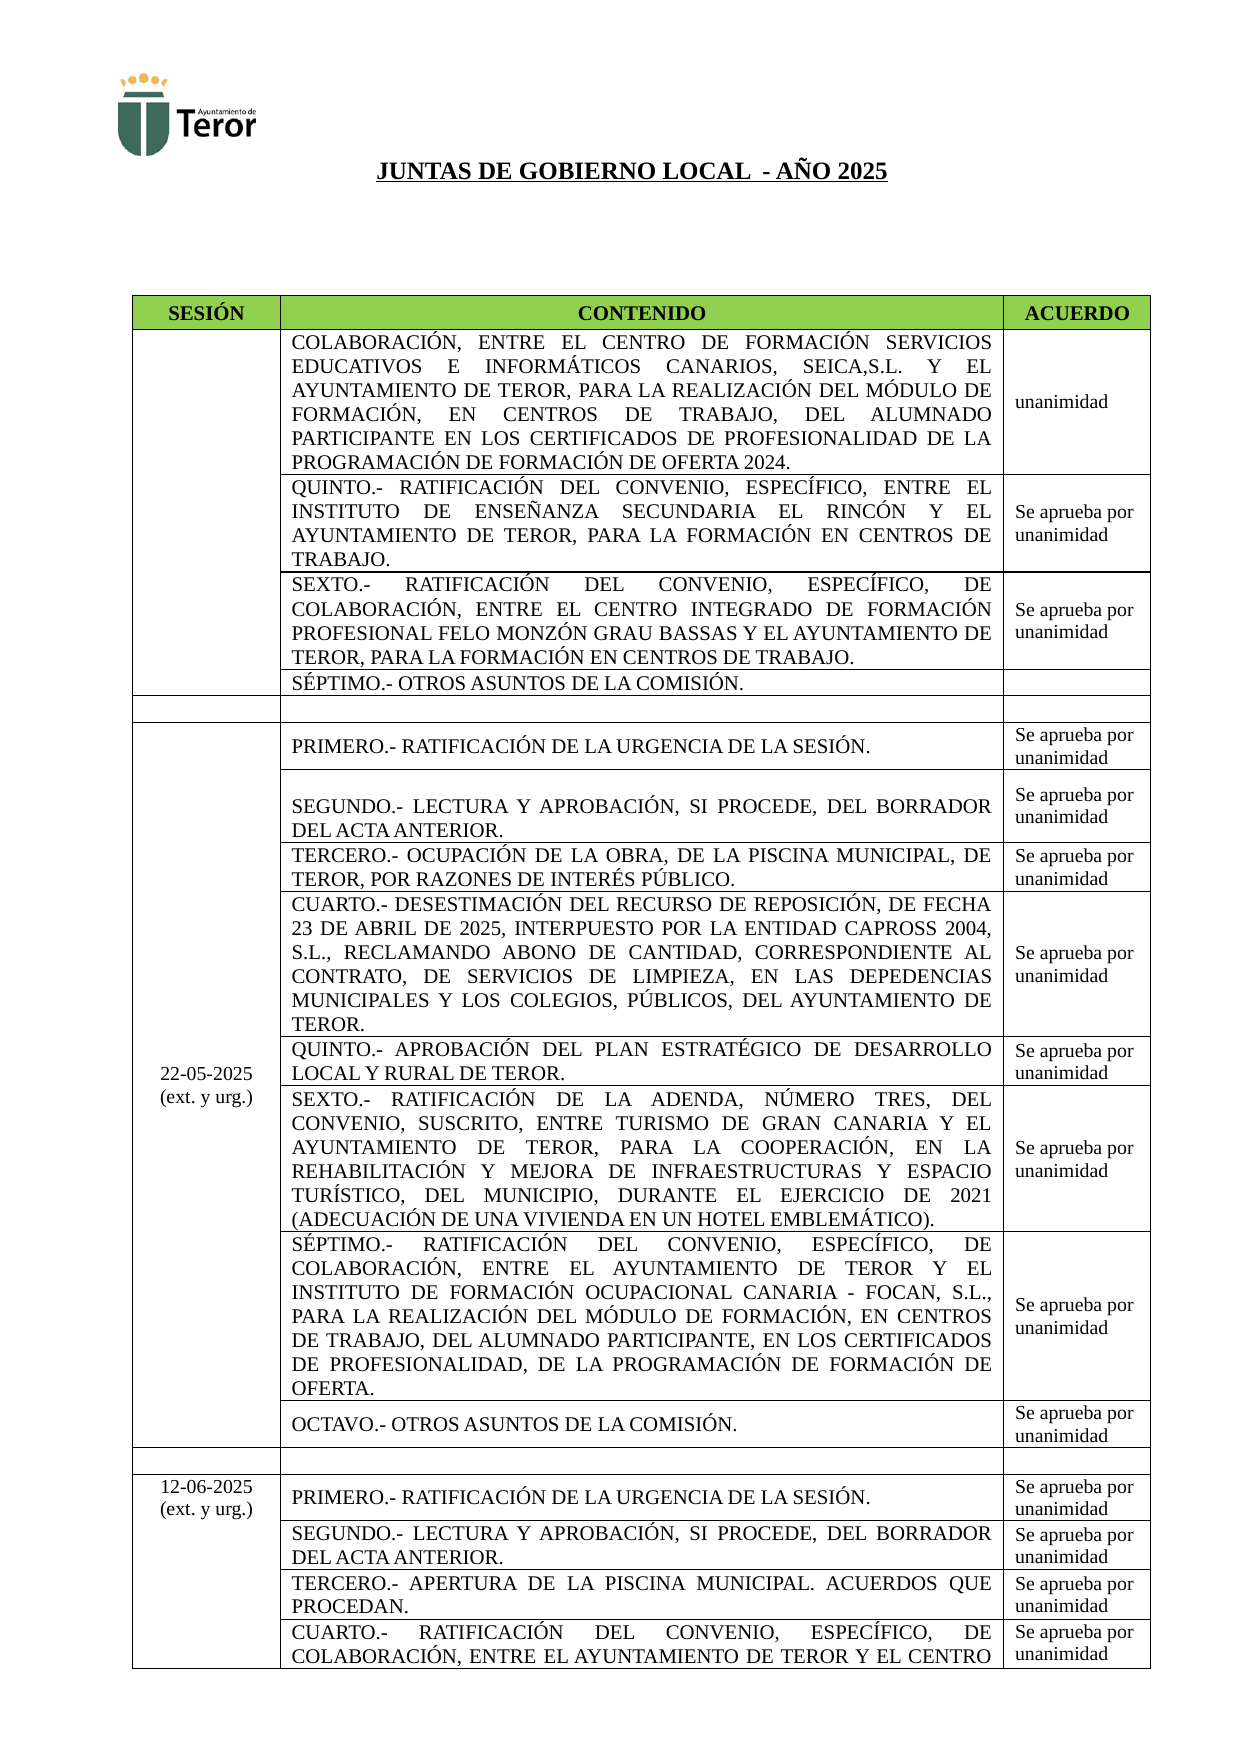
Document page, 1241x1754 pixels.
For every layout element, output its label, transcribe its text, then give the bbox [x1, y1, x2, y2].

table_header CONTENIDO [281, 296, 1003, 329]
table_cell Se aprueba por unanimidad [1004, 723, 1150, 768]
table_cell SEXTO.- RATIFICACIÓN DEL CONVENIO, ESPECÍFICO, DE COLABORACIÓN, ENTRE EL CENTRO INTEGRADO DE FORMACIÓN PROFESIONAL FELO MONZÓN GRAU BASSAS Y EL AYUNTAMIENTO DE TEROR, PARA LA FORMACIÓN EN CENTROS DE TRABAJO. [281, 573, 1003, 669]
table_cell QUINTO.- APROBACIÓN DEL PLAN ESTRATÉGICO DE DESARROLLO LOCAL Y RURAL DE TEROR. [281, 1037, 1003, 1085]
table_cell QUINTO.- RATIFICACIÓN DEL CONVENIO, ESPECÍFICO, ENTRE EL INSTITUTO DE ENSEÑANZA SECUNDARIA EL RINCÓN Y EL AYUNTAMIENTO DE TEROR, PARA LA FORMACIÓN EN CENTROS DE TRABAJO. [281, 475, 1003, 571]
table_cell Se aprueba por unanimidad [1004, 1037, 1150, 1085]
table_cell Se aprueba por unanimidad [1004, 1620, 1150, 1668]
table_cell SÉPTIMO.- OTROS ASUNTOS DE LA COMISIÓN. [281, 670, 1003, 695]
table_cell SEGUNDO.- LECTURA Y APROBACIÓN, SI PROCEDE, DEL BORRADOR DEL ACTA ANTERIOR. [281, 1521, 1003, 1569]
table_cell SEXTO.- RATIFICACIÓN DE LA ADENDA, NÚMERO TRES, DEL CONVENIO, SUSCRITO, ENTRE TURISMO DE GRAN CANARIA Y EL AYUNTAMIENTO DE TEROR, PARA LA COOPERACIÓN, EN LA REHABILITACIÓN Y MEJORA DE INFRAESTRUCTURAS Y ESPACIO TURÍSTICO, DEL MUNICIPIO, DURANTE EL EJERCICIO DE 2021 (ADECUACIÓN DE UNA VIVIENDA EN UN HOTEL EMBLEMÁTICO). [281, 1086, 1003, 1231]
table_cell SÉPTIMO.- RATIFICACIÓN DEL CONVENIO, ESPECÍFICO, DE COLABORACIÓN, ENTRE EL AYUNTAMIENTO DE TEROR Y EL INSTITUTO DE FORMACIÓN OCUPACIONAL CANARIA - FOCAN, S.L., PARA LA REALIZACIÓN DEL MÓDULO DE FORMACIÓN, EN CENTROS DE TRABAJO, DEL ALUMNADO PARTICIPANTE, EN LOS CERTIFICADOS DE PROFESIONALIDAD, DE LA PROGRAMACIÓN DE FORMACIÓN DE OFERTA. [281, 1232, 1003, 1400]
table_cell [133, 696, 280, 722]
table_cell 22-05-2025 (ext. y urg.) [133, 723, 280, 1447]
table_cell PRIMERO.- RATIFICACIÓN DE LA URGENCIA DE LA SESIÓN. [281, 1475, 1003, 1520]
table_cell Se aprueba por unanimidad [1004, 1086, 1150, 1231]
table_cell TERCERO.- APERTURA DE LA PISCINA MUNICIPAL. ACUERDOS QUE PROCEDAN. [281, 1570, 1003, 1618]
table_cell SEGUNDO.- LECTURA Y APROBACIÓN, SI PROCEDE, DEL BORRADOR DEL ACTA ANTERIOR. [281, 770, 1003, 842]
table_cell OCTAVO.- OTROS ASUNTOS DE LA COMISIÓN. [281, 1401, 1003, 1447]
table_cell [1004, 1448, 1150, 1473]
table_cell [281, 696, 1003, 722]
table_cell Se aprueba por unanimidad [1004, 1401, 1150, 1447]
table_cell Se aprueba por unanimidad [1004, 1521, 1150, 1569]
table_cell Se aprueba por unanimidad [1004, 475, 1150, 571]
table_cell [1004, 696, 1150, 722]
table_cell COLABORACIÓN, ENTRE EL CENTRO DE FORMACIÓN SERVICIOS EDUCATIVOS E INFORMÁTICOS CANARIOS, SEICA,S.L. Y EL AYUNTAMIENTO DE TEROR, PARA LA REALIZACIÓN DEL MÓDULO DE FORMACIÓN, EN CENTROS DE TRABAJO, DEL ALUMNADO PARTICIPANTE EN LOS CERTIFICADOS DE PROFESIONALIDAD DE LA PROGRAMACIÓN DE FORMACIÓN DE OFERTA 2024. [281, 330, 1003, 474]
table_cell Se aprueba por unanimidad [1004, 770, 1150, 842]
table_header ACUERDO [1004, 296, 1150, 329]
table_cell PRIMERO.- RATIFICACIÓN DE LA URGENCIA DE LA SESIÓN. [281, 723, 1003, 768]
table_cell Se aprueba por unanimidad [1004, 1232, 1150, 1400]
table_header SESIÓN [133, 296, 280, 329]
table_cell unanimidad [1004, 330, 1150, 474]
table_cell [281, 1448, 1003, 1473]
table_cell Se aprueba por unanimidad [1004, 1475, 1150, 1520]
table_cell [133, 330, 280, 695]
table_cell [133, 1448, 280, 1473]
table_cell 12-06-2025 (ext. y urg.) [133, 1475, 280, 1668]
table_cell [1004, 670, 1150, 695]
table_cell Se aprueba por unanimidad [1004, 573, 1150, 669]
table_cell Se aprueba por unanimidad [1004, 1570, 1150, 1618]
table_cell Se aprueba por unanimidad [1004, 892, 1150, 1036]
table_cell CUARTO.- RATIFICACIÓN DEL CONVENIO, ESPECÍFICO, DE COLABORACIÓN, ENTRE EL AYUNTAMIENTO DE TEROR Y EL CENTRO [281, 1620, 1003, 1668]
table_cell Se aprueba por unanimidad [1004, 843, 1150, 891]
table_cell TERCERO.- OCUPACIÓN DE LA OBRA, DE LA PISCINA MUNICIPAL, DE TEROR, POR RAZONES DE INTERÉS PÚBLICO. [281, 843, 1003, 891]
table_cell CUARTO.- DESESTIMACIÓN DEL RECURSO DE REPOSICIÓN, DE FECHA 23 DE ABRIL DE 2025, INTERPUESTO POR LA ENTIDAD CAPROSS 2004, S.L., RECLAMANDO ABONO DE CANTIDAD, CORRESPONDIENTE AL CONTRATO, DE SERVICIOS DE LIMPIEZA, EN LAS DEPEDENCIAS MUNICIPALES Y LOS COLEGIOS, PÚBLICOS, DEL AYUNTAMIENTO DE TEROR. [281, 892, 1003, 1036]
